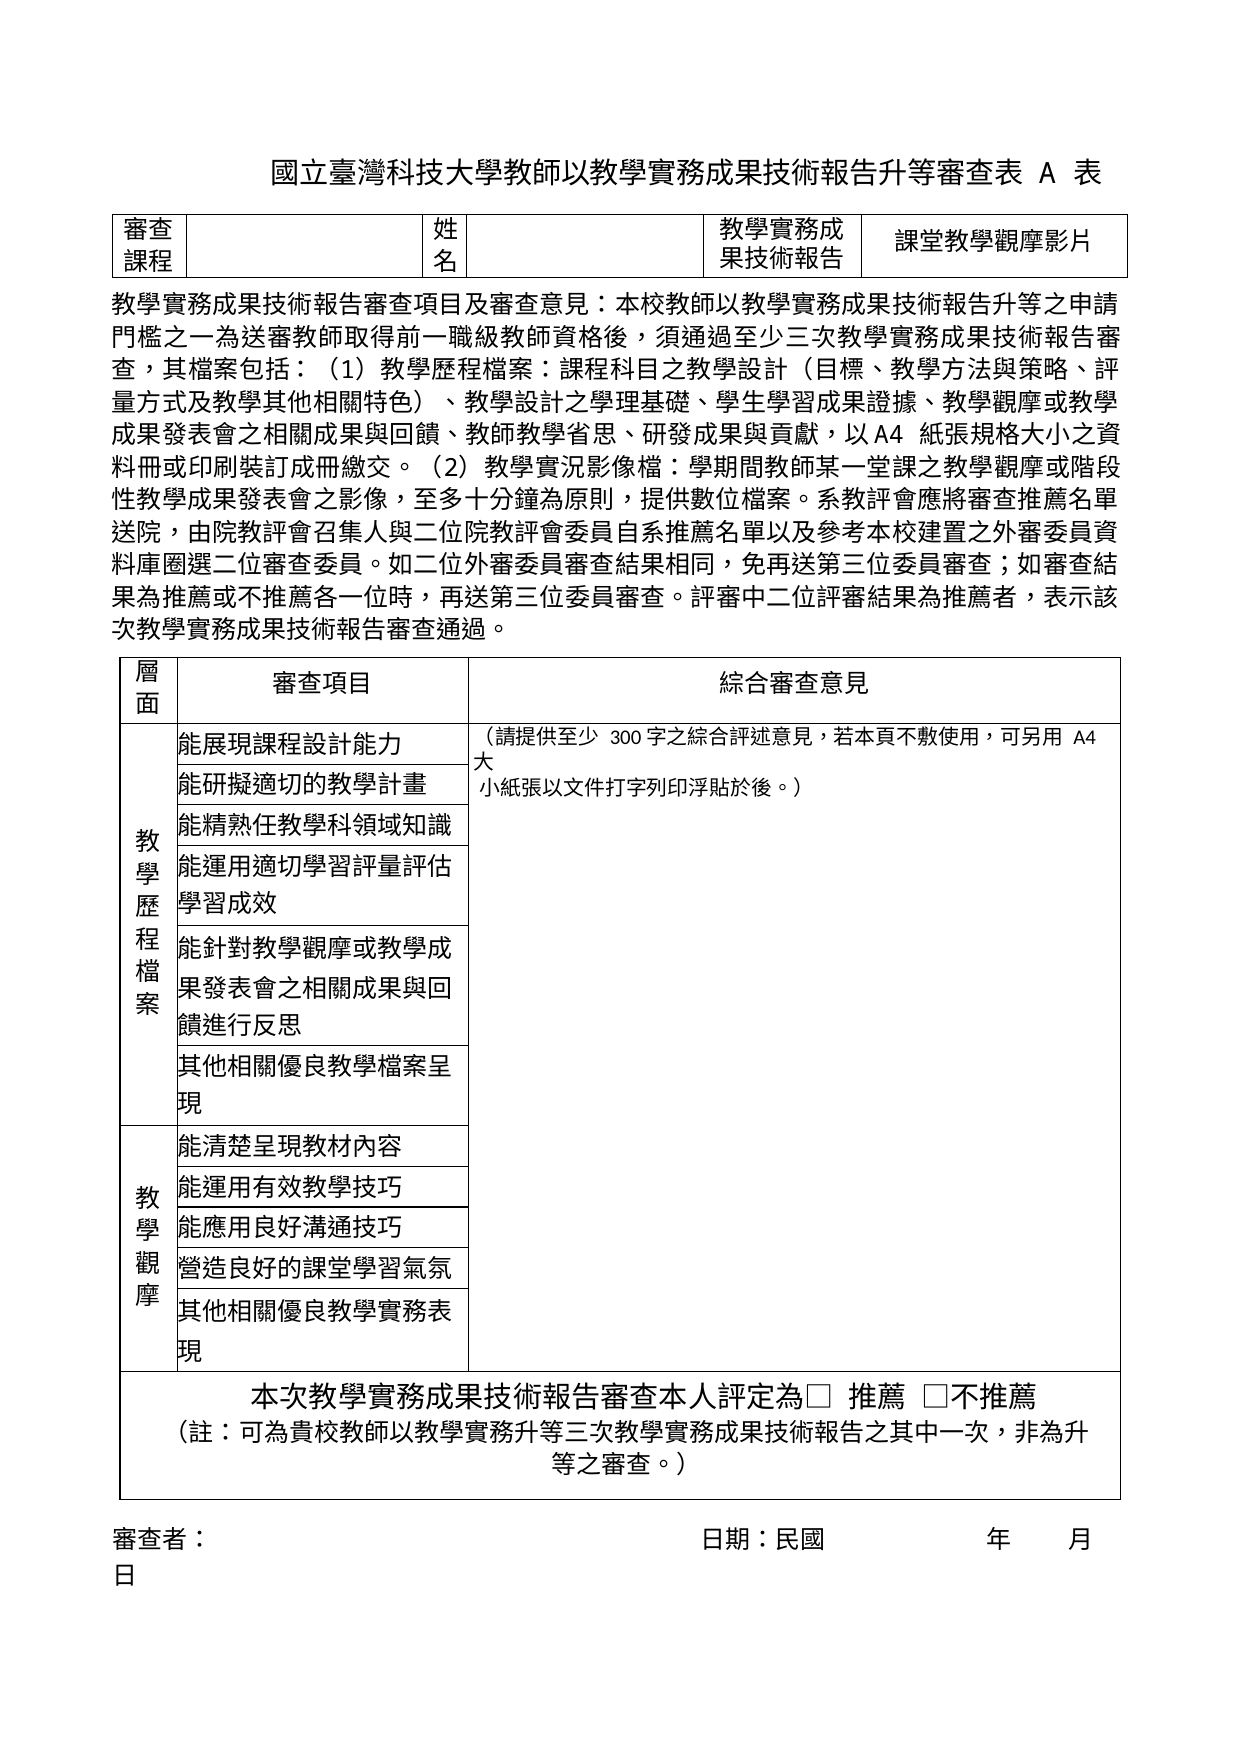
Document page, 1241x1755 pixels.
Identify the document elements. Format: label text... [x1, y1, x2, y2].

table_header [187, 215, 422, 277]
table_cell 其他相關優良教學檔案呈 現 [178, 1046, 468, 1125]
table_cell 本次教學實務成果技術報告審查本人評定為□ 推薦 □不推薦 （註：可為貴校教師以教學實務升等三次教學實務成果技術報告之其中一次，非為升等之審查。） [121, 1372, 1120, 1499]
table_cell 營造良好的課堂學習氣氛 [178, 1248, 468, 1288]
table_header 教學實務成果技術報告 [704, 215, 861, 277]
table_cell 能運用適切學習評量評估 學習成效 [178, 846, 468, 925]
subtitle 國立臺灣科技大學教師以教學實務成果技術報告升等審查表 A 表 [270, 152, 1122, 191]
table_header [467, 215, 703, 277]
table_header 課堂教學觀摩影片 [862, 215, 1127, 277]
table_cell 教 學 觀 摩 [121, 1126, 177, 1371]
table_header 姓 名 [423, 215, 466, 277]
table_header 綜合審查意見 [469, 658, 1120, 723]
table_cell 其他相關優良教學實務表 現 [178, 1289, 468, 1371]
table_header 審查 課程 [113, 215, 186, 277]
table_cell （請提供至少 300 字之綜合評述意見，若本頁不敷使用，可另用 A4 大 小紙張以文件打字列印浮貼於後。） [469, 724, 1120, 1371]
table_cell 能精熟任教學科領域知識 [178, 805, 468, 845]
table_cell 能應用良好溝通技巧 [178, 1208, 468, 1247]
table_cell 能研擬適切的教學計畫 [178, 765, 468, 804]
table_cell 教 學 歷 程 檔 案 [121, 724, 177, 1125]
table_cell 能針對教學觀摩或教學成 果發表會之相關成果與回 饋進行反思 [178, 926, 468, 1045]
text 審查者： 日期：民國 年 月 日 [112, 1521, 1115, 1591]
table_header 審查項目 [178, 658, 468, 723]
text 教學實務成果技術報告審查項目及審查意見：本校教師以教學實務成果技術報告升等之申請門檻之一為送審教師取得前一職級教師資格後，須通過至少三次教學實務成果技術報告審查，其檔案包括：（1）教學歷程檔案：課程科目之教學設計（目標、教學方法與策略、評量方式及教學其他相關特色）、教學設計之學理基礎、學生學習成果證據、教學觀摩或教學成果發表會之相關成果與回饋、教師教學省思、研發成果與貢獻，以A4 紙張規格大小之資料冊或印刷裝訂成冊繳交。（2）教學實況影像檔：學期間教師某一堂課之教學觀摩或階段性教學成果發表會之影像，至多十分鐘為原則，提供數位檔案。系教評會應將審查推薦名單送院，由院教評會召集人與二位院教評會委員自系推薦名單以及參考本校建置之外審委員資料庫圈選二位審查委員。如二位外審委員審查結果相同，免再送第三位委員審查；如審查結果為推薦或不推薦各一位時，再送第三位委員審查。評審中二位評審結果為推薦者，表示該次教學實務成果技術報告審查通過。 [111, 288, 1122, 645]
table_cell 能運用有效教學技巧 [178, 1167, 468, 1206]
table_cell 能展現課程設計能力 [178, 724, 468, 764]
table_cell 能清楚呈現教材內容 [178, 1126, 468, 1166]
table_header 層 面 [121, 658, 177, 723]
